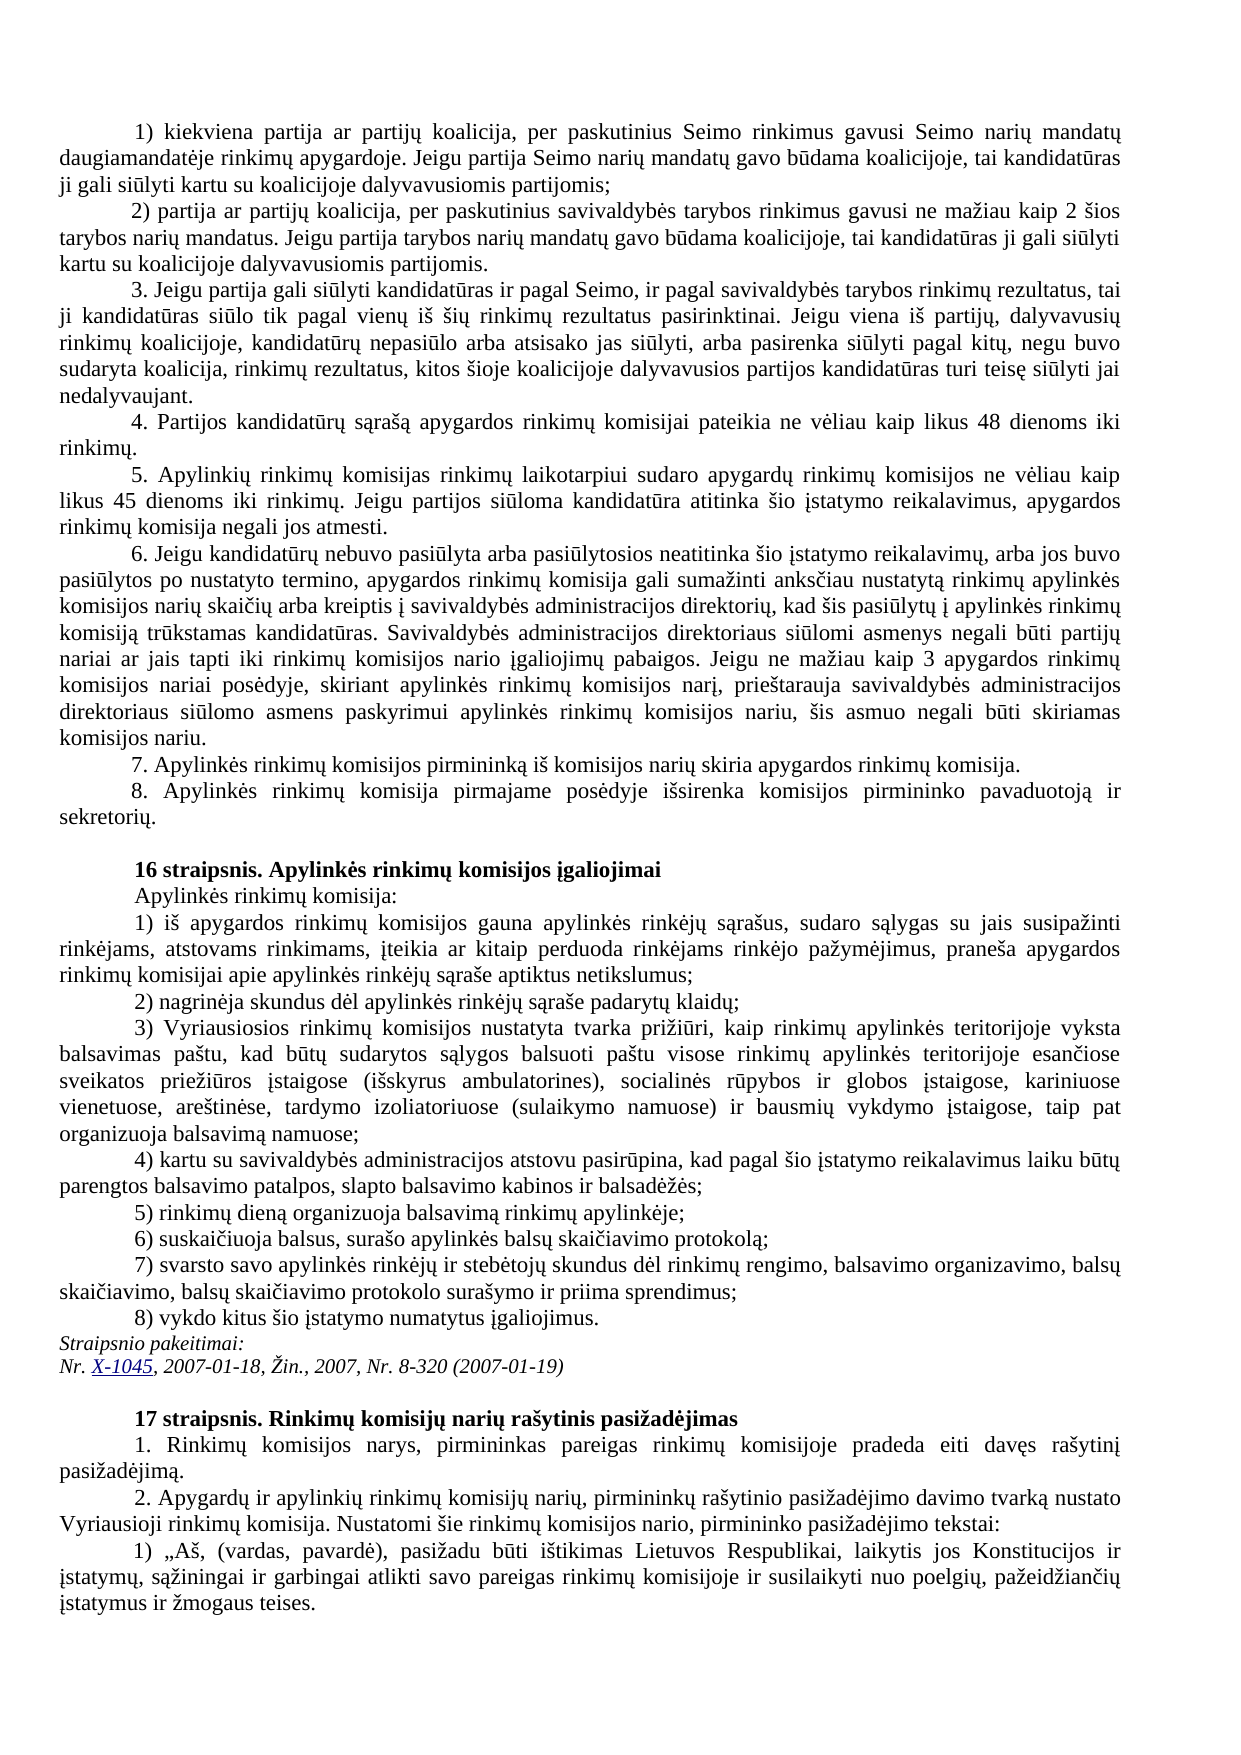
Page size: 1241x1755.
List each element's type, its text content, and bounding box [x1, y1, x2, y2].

text 2) nagrinėja skundus dėl apylinkės rinkėjų sąraše padarytų klaidų; [59, 988, 1122, 1014]
text 3) Vyriausiosios rinkimų komisijos nustatyta tvarka prižiūri, kaip rinkimų apylinkės teritorijoje vyksta balsavimas paštu, kad būtų sudarytos sąlygos balsuoti paštu visose rinkimų apylinkės teritorijoje esančiose sveikatos priežiūros įstaigose (išskyrus ambulatorines), socialinės rūpybos ir globos įstaigose, kariniuose vienetuose, areštinėse, tardymo izoliatoriuose (sulaikymo namuose) ir bausmių vykdymo įstaigose, taip pat organizuoja balsavimą namuose; [59, 1014, 1122, 1146]
text 2. Apygardų ir apylinkių rinkimų komisijų narių, pirmininkų rašytinio pasižadėjimo davimo tvarką nustato Vyriausioji rinkimų komisija. Nustatomi šie rinkimų komisijos nario, pirmininko pasižadėjimo tekstai: [59, 1484, 1122, 1537]
text 7. Apylinkės rinkimų komisijos pirmininką iš komisijos narių skiria apygardos rinkimų komisija. [59, 751, 1122, 777]
text 1. Rinkimų komisijos narys, pirmininkas pareigas rinkimų komisijoje pradeda eiti davęs rašytinį pasižadėjimą. [59, 1431, 1122, 1484]
text 1) „Aš, (vardas, pavardė), pasižadu būti ištikimas Lietuvos Respublikai, laikytis jos Konstitucijos ir įstatymų, sąžiningai ir garbingai atlikti savo pareigas rinkimų komisijoje ir susilaikyti nuo poelgių, pažeidžiančių įstatymus ir žmogaus teises. [59, 1537, 1122, 1616]
text 16 straipsnis. Apylinkės rinkimų komisijos įgaliojimai [59, 856, 1122, 882]
text 7) svarsto savo apylinkės rinkėjų ir stebėtojų skundus dėl rinkimų rengimo, balsavimo organizavimo, balsų skaičiavimo, balsų skaičiavimo protokolo surašymo ir priima sprendimus; [59, 1251, 1122, 1304]
text 6. Jeigu kandidatūrų nebuvo pasiūlyta arba pasiūlytosios neatitinka šio įstatymo reikalavimų, arba jos buvo pasiūlytos po nustatyto termino, apygardos rinkimų komisija gali sumažinti anksčiau nustatytą rinkimų apylinkės komisijos narių skaičių arba kreiptis į savivaldybės administracijos direktorių, kad šis pasiūlytų į apylinkės rinkimų komisiją trūkstamas kandidatūras. Savivaldybės administracijos direktoriaus siūlomi asmenys negali būti partijų nariai ar jais tapti iki rinkimų komisijos nario įgaliojimų pabaigos. Jeigu ne mažiau kaip 3 apygardos rinkimų komisijos nariai posėdyje, skiriant apylinkės rinkimų komisijos narį, prieštarauja savivaldybės administracijos direktoriaus siūlomo asmens paskyrimui apylinkės rinkimų komisijos nariu, šis asmuo negali būti skiriamas komisijos nariu. [59, 540, 1122, 751]
text 3. Jeigu partija gali siūlyti kandidatūras ir pagal Seimo, ir pagal savivaldybės tarybos rinkimų rezultatus, tai ji kandidatūras siūlo tik pagal vienų iš šių rinkimų rezultatus pasirinktinai. Jeigu viena iš partijų, dalyvavusių rinkimų koalicijoje, kandidatūrų nepasiūlo arba atsisako jas siūlyti, arba pasirenka siūlyti pagal kitų, negu buvo sudaryta koalicija, rinkimų rezultatus, kitos šioje koalicijoje dalyvavusios partijos kandidatūras turi teisę siūlyti jai nedalyvaujant. [59, 276, 1122, 408]
text Straipsnio pakeitimai: [59, 1330, 1122, 1354]
text 1) kiekviena partija ar partijų koalicija, per paskutinius Seimo rinkimus gavusi Seimo narių mandatų daugiamandatėje rinkimų apygardoje. Jeigu partija Seimo narių mandatų gavo būdama koalicijoje, tai kandidatūras ji gali siūlyti kartu su koalicijoje dalyvavusiomis partijomis; [59, 118, 1122, 197]
text 1) iš apygardos rinkimų komisijos gauna apylinkės rinkėjų sąrašus, sudaro sąlygas su jais susipažinti rinkėjams, atstovams rinkimams, įteikia ar kitaip perduoda rinkėjams rinkėjo pažymėjimus, praneša apygardos rinkimų komisijai apie apylinkės rinkėjų sąraše aptiktus netikslumus; [59, 909, 1122, 988]
text 5) rinkimų dieną organizuoja balsavimą rinkimų apylinkėje; [59, 1199, 1122, 1225]
text Nr. X-1045, 2007-01-18, Žin., 2007, Nr. 8-320 (2007-01-19) [59, 1354, 1122, 1378]
text 8) vykdo kitus šio įstatymo numatytus įgaliojimus. [59, 1304, 1122, 1330]
text 4. Partijos kandidatūrų sąrašą apygardos rinkimų komisijai pateikia ne vėliau kaip likus 48 dienoms iki rinkimų. [59, 408, 1122, 461]
text 2) partija ar partijų koalicija, per paskutinius savivaldybės tarybos rinkimus gavusi ne mažiau kaip 2 šios tarybos narių mandatus. Jeigu partija tarybos narių mandatų gavo būdama koalicijoje, tai kandidatūras ji gali siūlyti kartu su koalicijoje dalyvavusiomis partijomis. [59, 197, 1122, 276]
text 5. Apylinkių rinkimų komisijas rinkimų laikotarpiui sudaro apygardų rinkimų komisijos ne vėliau kaip likus 45 dienoms iki rinkimų. Jeigu partijos siūloma kandidatūra atitinka šio įstatymo reikalavimus, apygardos rinkimų komisija negali jos atmesti. [59, 461, 1122, 540]
text 6) suskaičiuoja balsus, surašo apylinkės balsų skaičiavimo protokolą; [59, 1225, 1122, 1251]
text 8. Apylinkės rinkimų komisija pirmajame posėdyje išsirenka komisijos pirmininko pavaduotoją ir sekretorių. [59, 777, 1122, 830]
text 17 straipsnis. Rinkimų komisijų narių rašytinis pasižadėjimas [59, 1405, 1122, 1431]
text Apylinkės rinkimų komisija: [59, 882, 1122, 909]
text 4) kartu su savivaldybės administracijos atstovu pasirūpina, kad pagal šio įstatymo reikalavimus laiku būtų parengtos balsavimo patalpos, slapto balsavimo kabinos ir balsadėžės; [59, 1146, 1122, 1199]
